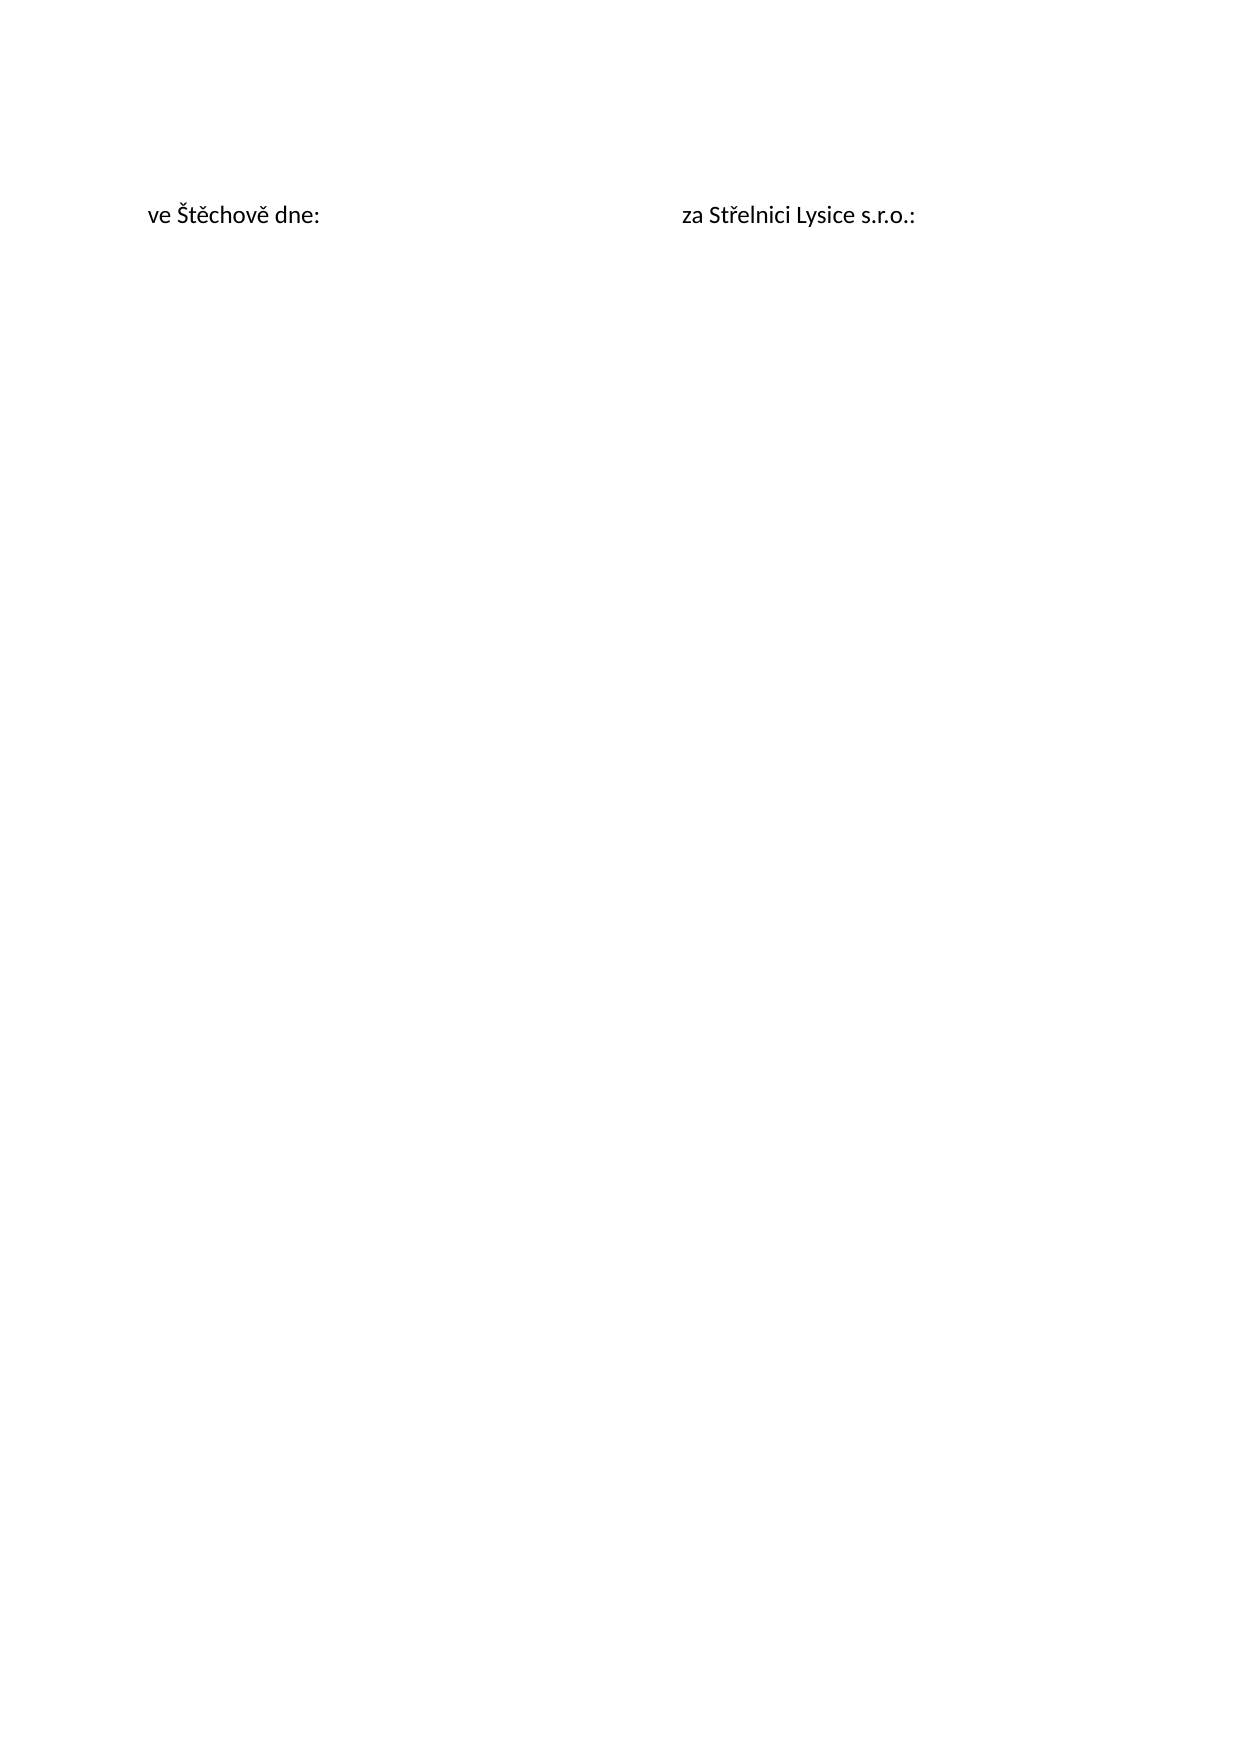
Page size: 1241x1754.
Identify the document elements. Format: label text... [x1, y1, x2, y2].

text ve Štěchově dne: za Střelnici Lysice s.r.o.: [148, 199, 1093, 229]
